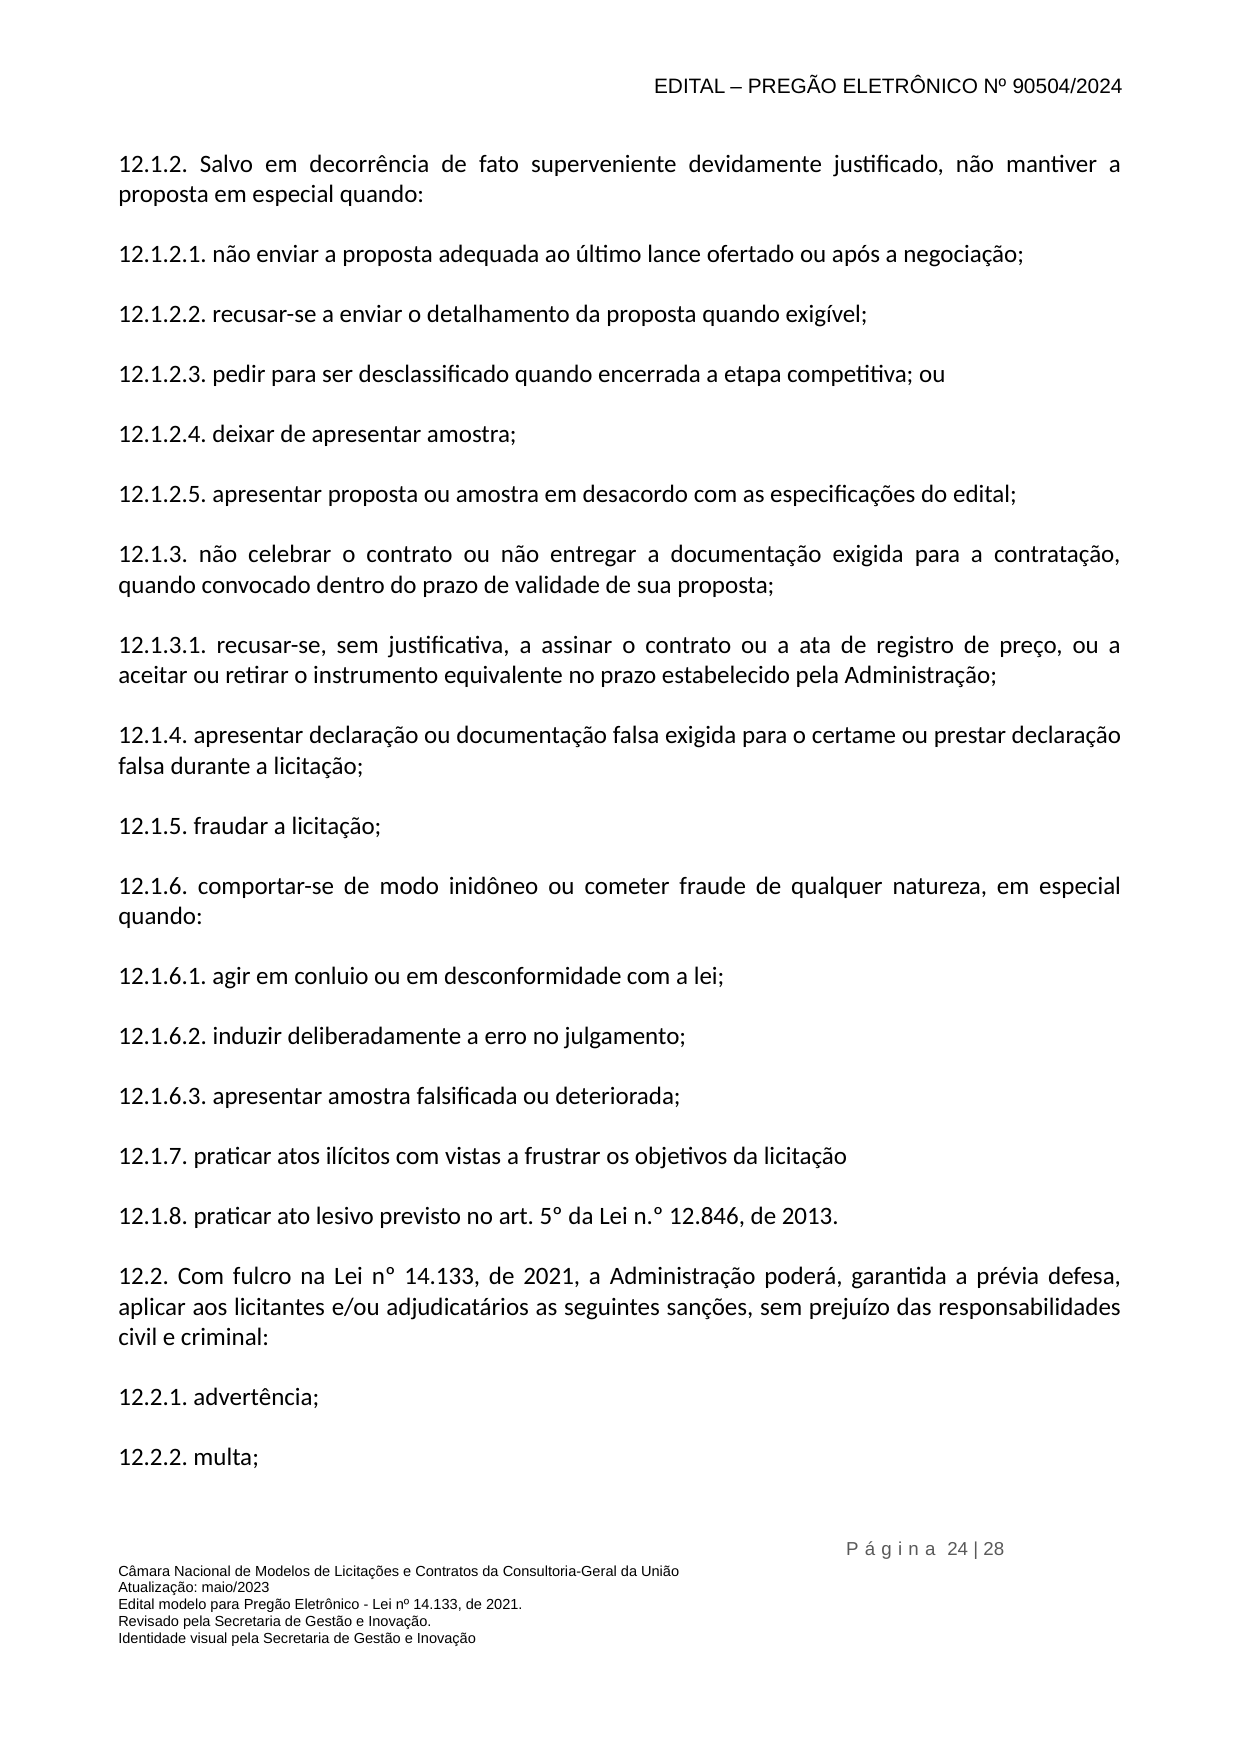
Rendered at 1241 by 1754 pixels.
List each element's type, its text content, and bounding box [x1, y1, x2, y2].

text 12.2.2. multa; [118, 1441, 1122, 1472]
text 12.1.7. praticar atos ilícitos com vistas a frustrar os objetivos da licitação [118, 1140, 1122, 1171]
text 12.1.3.1. recusar-se, sem justificativa, a assinar o contrato ou a ata de registro de preço, ou a aceitar ou retirar o instrumento equivalente no prazo estabelecido pela Administração; [118, 629, 1122, 690]
text 12.1.6. comportar-se de modo inidôneo ou cometer fraude de qualquer natureza, em especial quando: [118, 870, 1122, 931]
text 12.1.2.5. apresentar proposta ou amostra em desacordo com as especificações do edital; [118, 478, 1122, 509]
text 12.1.6.3. apresentar amostra falsificada ou deteriorada; [118, 1080, 1122, 1111]
text 12.1.2.1. não enviar a proposta adequada ao último lance ofertado ou após a negociação; [118, 238, 1122, 269]
text 12.1.5. fraudar a licitação; [118, 810, 1122, 840]
text 12.1.4. apresentar declaração ou documentação falsa exigida para o certame ou prestar declaração falsa durante a licitação; [118, 719, 1122, 780]
text 12.1.6.2. induzir deliberadamente a erro no julgamento; [118, 1020, 1122, 1051]
text 12.1.2.4. deixar de apresentar amostra; [118, 418, 1122, 449]
text 12.1.8. praticar ato lesivo previsto no art. 5º da Lei n.º 12.846, de 2013. [118, 1200, 1122, 1231]
text 12.2. Com fulcro na Lei nº 14.133, de 2021, a Administração poderá, garantida a prévia defesa, aplicar aos licitantes e/ou adjudicatários as seguintes sanções, sem prejuízo das responsabilidades civil e criminal: [118, 1260, 1122, 1352]
text 12.2.1. advertência; [118, 1381, 1122, 1412]
text 12.1.2.3. pedir para ser desclassificado quando encerrada a etapa competitiva; ou [118, 358, 1122, 389]
text 12.1.6.1. agir em conluio ou em desconformidade com a lei; [118, 960, 1122, 991]
text 12.1.2. Salvo em decorrência de fato superveniente devidamente justificado, não mantiver a proposta em especial quando: [118, 148, 1122, 209]
text 12.1.3. não celebrar o contrato ou não entregar a documentação exigida para a contratação, quando convocado dentro do prazo de validade de sua proposta; [118, 538, 1122, 599]
text 12.1.2.2. recusar-se a enviar o detalhamento da proposta quando exigível; [118, 298, 1122, 329]
